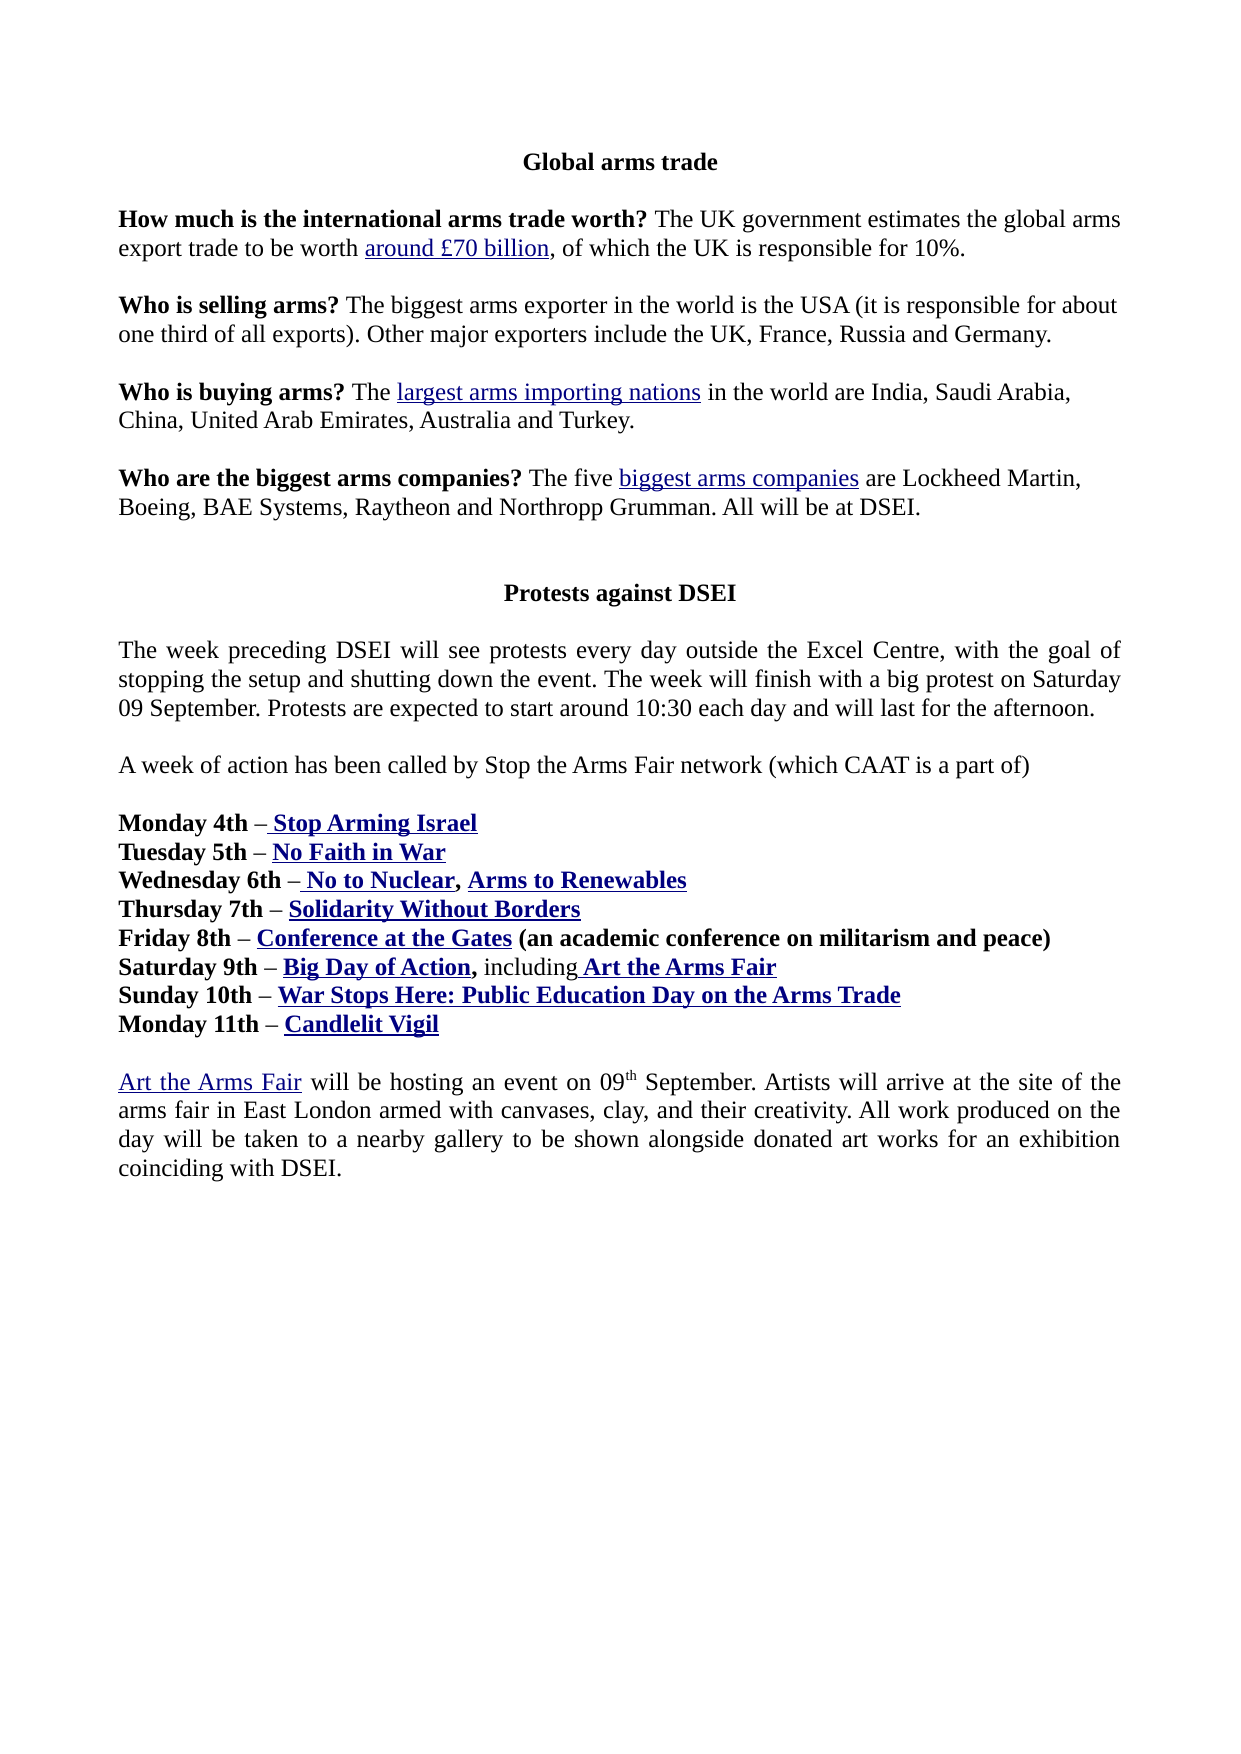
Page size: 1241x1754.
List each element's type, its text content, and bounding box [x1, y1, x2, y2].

text Saturday 9th – Big Day of Action, including Art the Arms Fair [118, 952, 1122, 981]
text Sunday 10th – War Stops Here: Public Education Day on the Arms Trade [118, 981, 1122, 1009]
text Thursday 7th – Solidarity Without Borders [118, 894, 1122, 923]
text Who are the biggest arms companies? The five biggest arms companies are Lockheed Martin, Boeing, BAE Systems, Raytheon and Northropp Grumman. All will be at DSEI. [118, 463, 1122, 521]
text Global arms trade [118, 147, 1122, 176]
text How much is the international arms trade worth? The UK government estimates the global arms export trade to be worth around £70 billion, of which the UK is responsible for 10%. [118, 204, 1122, 262]
text Friday 8th – Conference at the Gates (an academic conference on militarism and peace) [118, 923, 1122, 952]
text Who is selling arms? The biggest arms exporter in the world is the USA (it is responsible for about one third of all exports). Other major exporters include the UK, France, Russia and Germany. [118, 291, 1122, 348]
text Monday 11th – Candlelit Vigil [118, 1009, 1122, 1038]
text Who is buying arms? The largest arms importing nations in the world are India, Saudi Arabia, China, United Arab Emirates, Australia and Turkey. [118, 377, 1122, 434]
text Protests against DSEI [118, 578, 1122, 607]
text A week of action has been called by Stop the Arms Fair network (which CAAT is a part of) [118, 751, 1122, 779]
text Tuesday 5th – No Faith in War [118, 837, 1122, 866]
text The week preceding DSEI will see protests every day outside the Excel Centre, with the goal of stopping the setup and shutting down the event. The week will finish with a big protest on Saturday 09 September. Protests are expected to start around 10:30 each day and will last for the afternoon. [118, 636, 1122, 722]
text Art the Arms Fair will be hosting an event on 09th September. Artists will arrive at the site of the arms fair in East London armed with canvases, clay, and their creativity. All work produced on the day will be taken to a nearby gallery to be shown alongside donated art works for an exhibition coinciding with DSEI. [118, 1067, 1122, 1182]
text Wednesday 6th – No to Nuclear, Arms to Renewables [118, 866, 1122, 894]
text Monday 4th – Stop Arming Israel [118, 808, 1122, 837]
